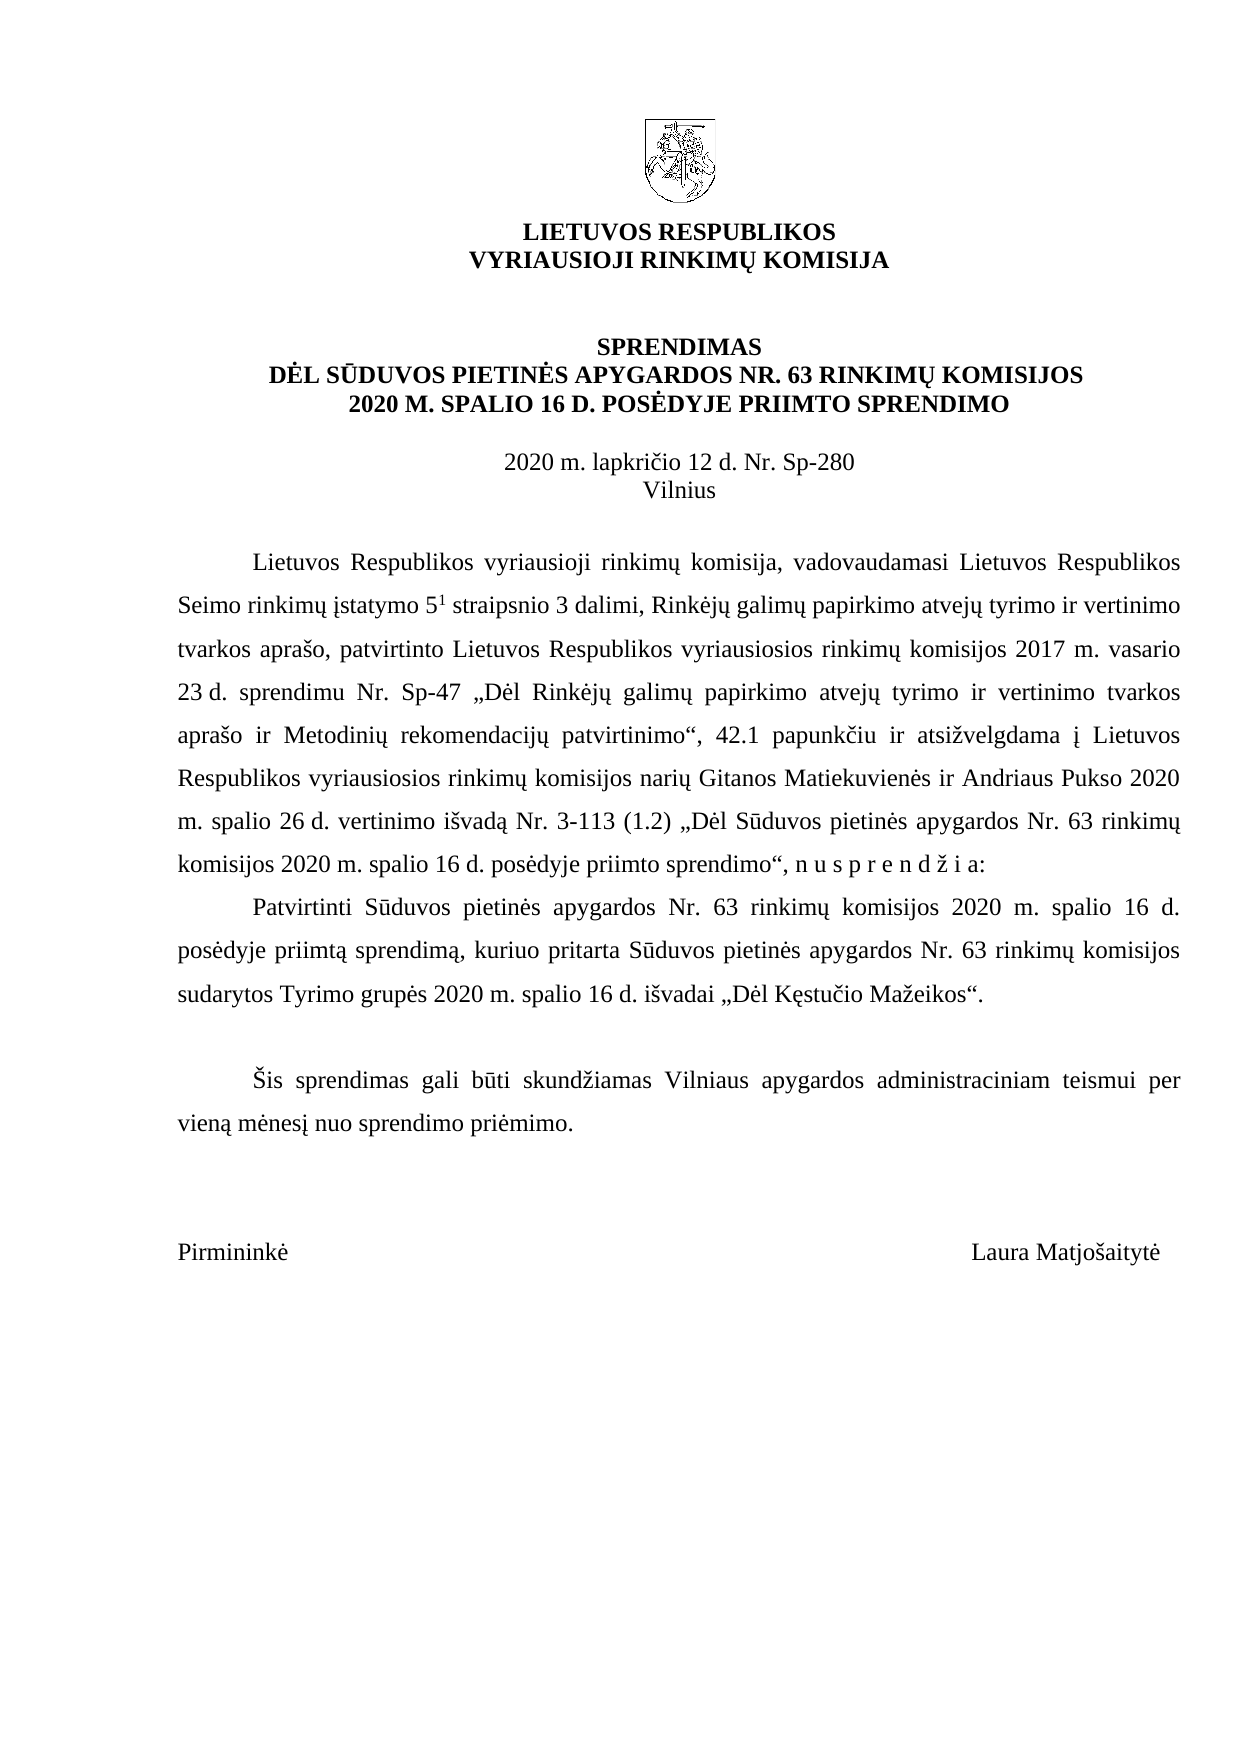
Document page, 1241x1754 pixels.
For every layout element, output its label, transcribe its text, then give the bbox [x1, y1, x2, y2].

text 2020 m. lapkričio 12 d. Nr. Sp-280 [177, 447, 1181, 476]
text SPRENDIMAS [177, 332, 1181, 361]
text Patvirtinti Sūduvos pietinės apygardos Nr. 63 rinkimų komisijos 2020 m. spalio 16 d. posėdyje priimtą sprendimą, kuriuo pritarta Sūduvos pietinės apygardos Nr. 63 rinkimų komisijos sudarytos Tyrimo grupės 2020 m. spalio 16 d. išvadai „Dėl Kęstučio Mažeikos“. [177, 892, 1181, 1007]
text Vilnius [177, 476, 1181, 504]
text Lietuvos Respublikos vyriausioji rinkimų komisija, vadovaudamasi Lietuvos Respublikos Seimo rinkimų įstatymo 51 straipsnio 3 dalimi, Rinkėjų galimų papirkimo atvejų tyrimo ir vertinimo tvarkos aprašo, patvirtinto Lietuvos Respublikos vyriausiosios rinkimų komisijos 2017 m. vasario 23 d. sprendimu Nr. Sp-47 „Dėl Rinkėjų galimų papirkimo atvejų tyrimo ir vertinimo tvarkos aprašo ir Metodinių rekomendacijų patvirtinimo“, 42.1 papunkčiu ir atsižvelgdama į Lietuvos Respublikos vyriausiosios rinkimų komisijos narių Gitanos Matiekuvienės ir Andriaus Pukso 2020 m. spalio 26 d. vertinimo išvadą Nr. 3-113 (1.2) „Dėl Sūduvos pietinės apygardos Nr. 63 rinkimų komisijos 2020 m. spalio 16 d. posėdyje priimto sprendimo“, nusprendžia: [177, 547, 1181, 878]
text LIETUVOS RESPUBLIKOS [177, 217, 1181, 246]
text 2020 M. SPALIO 16 D. POSĖDYJE PRIIMTO SPRENDIMO [177, 389, 1181, 418]
text DĖL SŪDUVOS PIETINĖS APYGARDOS NR. 63 RINKIMŲ KOMISIJOS [177, 361, 1181, 389]
text Pirmininkė Laura Matjošaitytė [177, 1237, 1181, 1266]
text VYRIAUSIOJI RINKIMŲ KOMISIJA [177, 246, 1181, 274]
text Šis sprendimas gali būti skundžiamas Vilniaus apygardos administraciniam teismui per vieną mėnesį nuo sprendimo priėmimo. [177, 1065, 1181, 1137]
